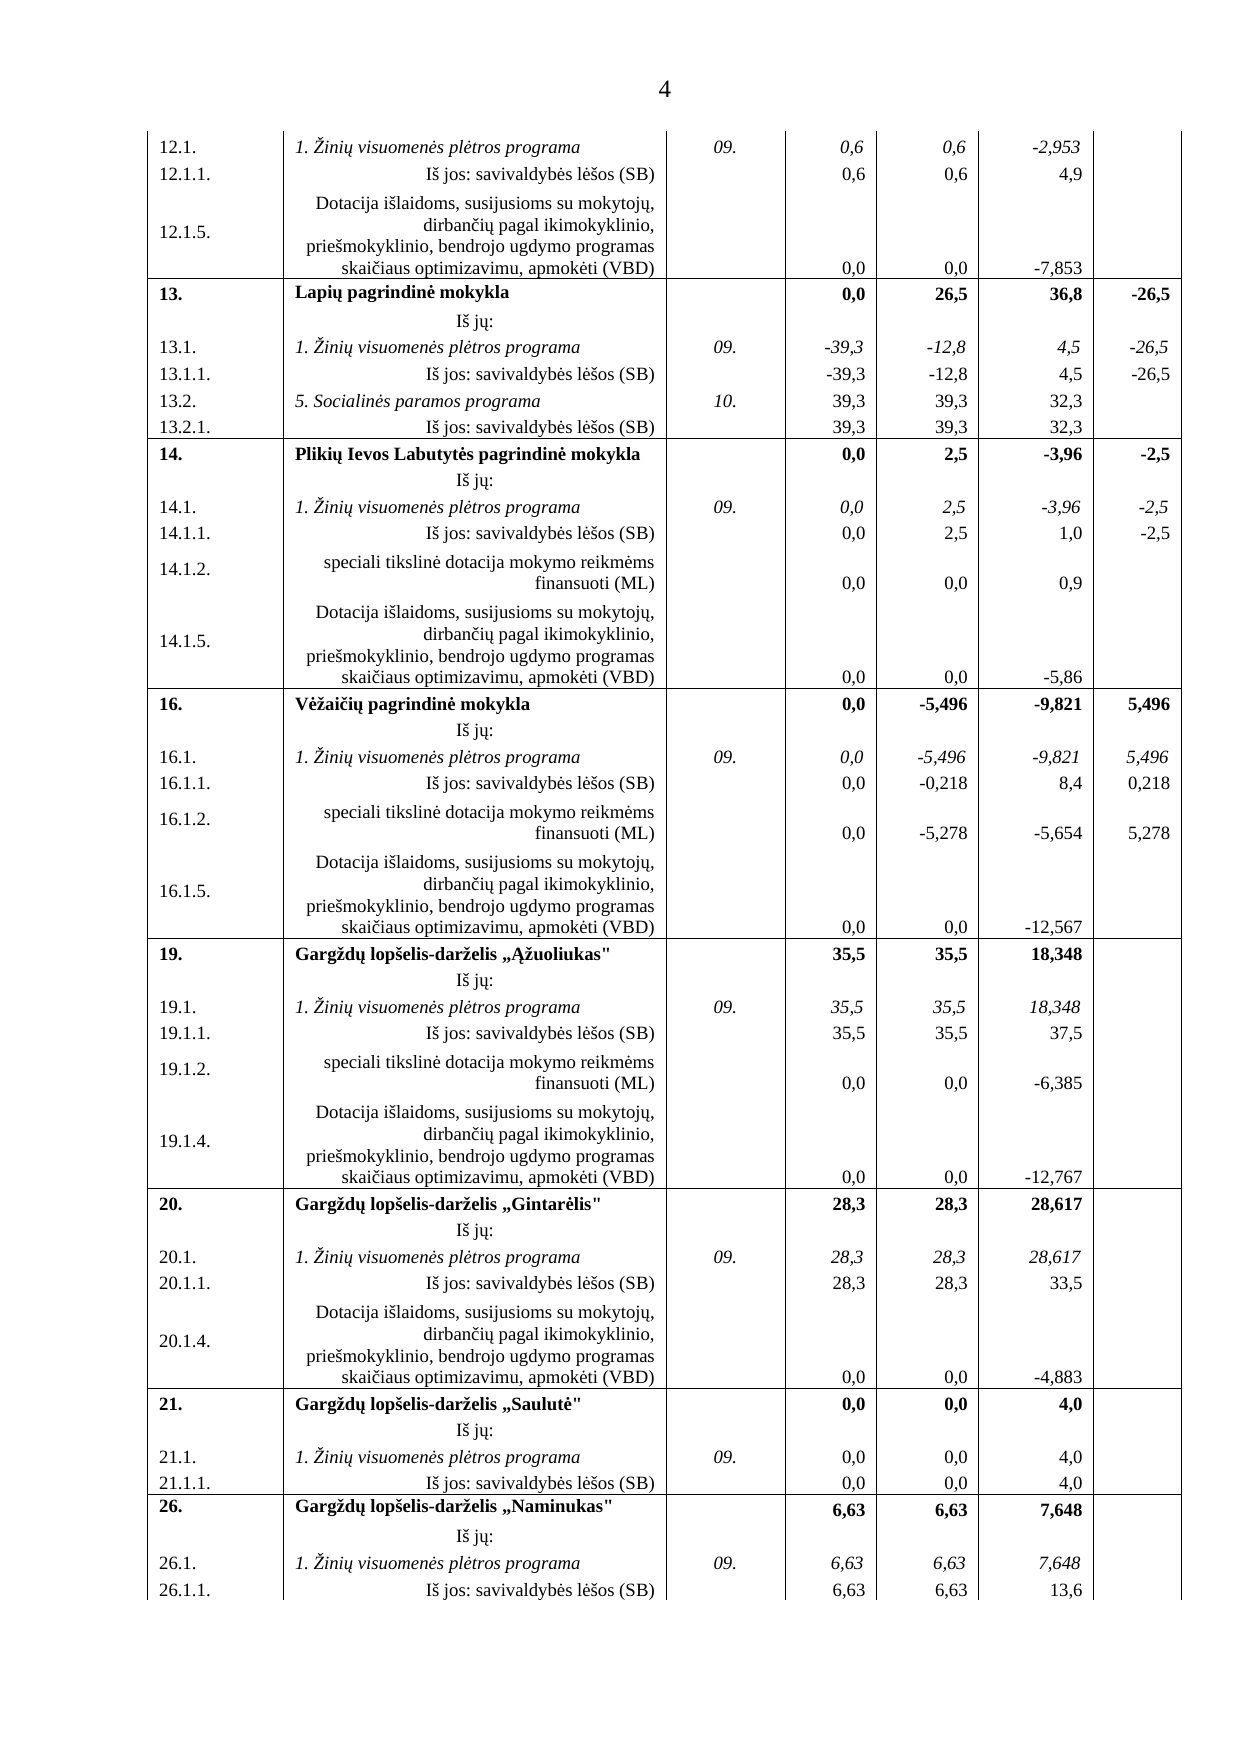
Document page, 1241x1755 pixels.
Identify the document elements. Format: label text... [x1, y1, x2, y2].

table_cell 28,3 [877, 1267, 978, 1294]
table_cell [667, 305, 785, 331]
table_cell [667, 939, 785, 964]
table_cell 4,0 [979, 1441, 1093, 1467]
table_cell [1094, 305, 1181, 331]
table_cell 4,5 [979, 331, 1093, 358]
table_cell [1094, 185, 1181, 278]
table_cell [1094, 1547, 1181, 1573]
table_cell 09. [667, 741, 785, 767]
table_cell 32,3 [979, 385, 1093, 411]
table_cell [1094, 1520, 1181, 1547]
table_cell [667, 1389, 785, 1414]
table_cell 21.1.1. [148, 1467, 283, 1494]
table_cell [1094, 1017, 1181, 1044]
table_cell [667, 1044, 785, 1094]
table_cell 35,5 [877, 1017, 978, 1044]
table_cell 19.1.1. [148, 1017, 283, 1044]
table_cell Iš jos: savivaldybės lėšos (SB) [284, 1017, 666, 1044]
table_cell 33,5 [979, 1267, 1093, 1294]
table_cell Lapių pagrindinė mokykla [284, 279, 666, 305]
table_cell 0,6 [877, 131, 978, 158]
table_cell 0,0 [877, 544, 978, 594]
table_cell [1094, 1389, 1181, 1414]
table_cell 16. [148, 689, 283, 714]
table_cell 0,0 [786, 544, 876, 594]
table_cell -3,96 [979, 491, 1093, 517]
table_cell [1094, 964, 1181, 991]
table_cell 35,5 [786, 939, 876, 964]
table_cell 09. [667, 991, 785, 1017]
table_cell 0,0 [877, 1441, 978, 1467]
table_cell -0,218 [877, 767, 978, 794]
table_cell Iš jos: savivaldybės lėšos (SB) [284, 411, 666, 438]
table_cell 36,8 [979, 279, 1093, 305]
table_cell [1094, 1094, 1181, 1188]
table_cell 6,63 [877, 1495, 978, 1520]
table_cell [979, 1214, 1093, 1241]
table_cell -12,8 [877, 358, 978, 384]
table_cell 0,6 [786, 131, 876, 158]
table_cell -7,853 [979, 185, 1093, 278]
table_cell [979, 714, 1093, 741]
table_cell -3,96 [979, 439, 1093, 464]
table_cell [786, 1520, 876, 1547]
table_cell [1094, 1467, 1181, 1494]
table_cell 39,3 [786, 385, 876, 411]
table_cell 1. Žinių visuomenės plėtros programa [284, 1241, 666, 1267]
table_cell 0,0 [786, 794, 876, 844]
table_cell [979, 1520, 1093, 1547]
table_cell -4,883 [979, 1294, 1093, 1388]
table_cell 39,3 [877, 385, 978, 411]
table_cell Gargždų lopšelis-darželis „Saulutė" [284, 1389, 666, 1414]
table_cell 09. [667, 1547, 785, 1573]
table_cell Iš jų: [284, 1414, 666, 1441]
table_cell Dotacija išlaidoms, susijusioms su mokytojų, dirbančių pagal ikimokyklinio, priešmokyklinio, bendrojo ugdymo programas skaičiaus optimizavimu, apmokėti (VBD) [284, 185, 666, 278]
table_cell 1. Žinių visuomenės plėtros programa [284, 1547, 666, 1573]
table_cell [667, 1094, 785, 1188]
table_cell [877, 1214, 978, 1241]
table_cell -5,654 [979, 794, 1093, 844]
table_cell 4,0 [979, 1467, 1093, 1494]
table_cell 18,348 [979, 939, 1093, 964]
table_cell 12.1.1. [148, 158, 283, 184]
table_cell Iš jos: savivaldybės lėšos (SB) [284, 1267, 666, 1294]
table_cell 5. Socialinės paramos programa [284, 385, 666, 411]
table_cell [1094, 158, 1181, 184]
table_cell Gargždų lopšelis-darželis „Ąžuoliukas" [284, 939, 666, 964]
table_cell [667, 594, 785, 688]
table_cell [786, 464, 876, 491]
table_cell 26,5 [877, 279, 978, 305]
table_cell 0,0 [786, 517, 876, 544]
table_cell [1094, 844, 1181, 938]
table_cell 19.1. [148, 991, 283, 1017]
table_cell 0,0 [877, 1094, 978, 1188]
table_cell Dotacija išlaidoms, susijusioms su mokytojų, dirbančių pagal ikimokyklinio, priešmokyklinio, bendrojo ugdymo programas skaičiaus optimizavimu, apmokėti (VBD) [284, 1094, 666, 1188]
table_cell 0,0 [877, 844, 978, 938]
table_cell [1094, 1495, 1181, 1520]
table_cell 32,3 [979, 411, 1093, 438]
table_cell 14.1.5. [148, 594, 283, 688]
table_cell [979, 305, 1093, 331]
table_cell Iš jų: [284, 714, 666, 741]
table_cell [148, 305, 283, 331]
table_cell 26.1.1. [148, 1574, 283, 1600]
table_cell 14.1.2. [148, 544, 283, 594]
table_cell 28,3 [786, 1267, 876, 1294]
table_cell [667, 1189, 785, 1214]
table_cell 14.1. [148, 491, 283, 517]
table_cell 12.1. [148, 131, 283, 158]
table_cell speciali tikslinė dotacija mokymo reikmėms finansuoti (ML) [284, 794, 666, 844]
table_cell 20.1.1. [148, 1267, 283, 1294]
table_cell [877, 305, 978, 331]
table_cell [667, 439, 785, 464]
table_cell 35,5 [877, 991, 978, 1017]
table_cell 1. Žinių visuomenės plėtros programa [284, 741, 666, 767]
table_cell [667, 1267, 785, 1294]
table_cell -5,86 [979, 594, 1093, 688]
table_cell 19.1.2. [148, 1044, 283, 1094]
table_cell [1094, 1214, 1181, 1241]
table_cell -26,5 [1094, 279, 1181, 305]
table_cell [667, 464, 785, 491]
table_cell -39,3 [786, 331, 876, 358]
table_cell [1094, 594, 1181, 688]
table_cell -6,385 [979, 1044, 1093, 1094]
table_cell 4,9 [979, 158, 1093, 184]
table_cell 6,63 [877, 1547, 978, 1573]
table_cell 19. [148, 939, 283, 964]
table_cell 7,648 [979, 1547, 1093, 1573]
table_cell 39,3 [877, 411, 978, 438]
table_cell [877, 1414, 978, 1441]
table_cell [667, 279, 785, 305]
table_cell 13.1.1. [148, 358, 283, 384]
table_cell 09. [667, 1241, 785, 1267]
table_cell [667, 411, 785, 438]
table_cell 26. [148, 1495, 283, 1520]
table_cell [667, 1214, 785, 1241]
table_cell 09. [667, 331, 785, 358]
table_cell -5,278 [877, 794, 978, 844]
table_cell [979, 464, 1093, 491]
table_cell Gargždų lopšelis-darželis „Naminukas" [284, 1495, 666, 1520]
table_cell 0,0 [786, 1094, 876, 1188]
table_cell [1094, 464, 1181, 491]
table_cell 28,617 [979, 1189, 1093, 1214]
table_cell -2,5 [1094, 491, 1181, 517]
table_cell [1094, 1189, 1181, 1214]
table_cell 09. [667, 491, 785, 517]
table_cell -2,5 [1094, 517, 1181, 544]
table_cell -12,567 [979, 844, 1093, 938]
table_cell 20.1. [148, 1241, 283, 1267]
table_cell 1. Žinių visuomenės plėtros programa [284, 131, 666, 158]
table_cell [148, 1520, 283, 1547]
table_cell [667, 1574, 785, 1600]
table_cell [877, 714, 978, 741]
table_cell -26,5 [1094, 331, 1181, 358]
table_cell 8,4 [979, 767, 1093, 794]
table_cell [1094, 1267, 1181, 1294]
table_cell Iš jų: [284, 964, 666, 991]
table_cell [1094, 714, 1181, 741]
table_cell [1094, 1574, 1181, 1600]
table_cell [667, 1520, 785, 1547]
table_cell 37,5 [979, 1017, 1093, 1044]
table_cell -39,3 [786, 358, 876, 384]
table_cell 5,496 [1094, 741, 1181, 767]
table_cell -12,8 [877, 331, 978, 358]
table_cell Gargždų lopšelis-darželis „Gintarėlis" [284, 1189, 666, 1214]
table_cell 2,5 [877, 439, 978, 464]
table_cell speciali tikslinė dotacija mokymo reikmėms finansuoti (ML) [284, 544, 666, 594]
table_cell [667, 517, 785, 544]
table_cell 13.2.1. [148, 411, 283, 438]
table_cell 0,0 [877, 1294, 978, 1388]
table_cell [1094, 939, 1181, 964]
table_cell 09. [667, 1441, 785, 1467]
table_cell -9,821 [979, 689, 1093, 714]
table_cell [667, 1017, 785, 1044]
table_cell 5,278 [1094, 794, 1181, 844]
table_cell [1094, 385, 1181, 411]
table_cell [979, 964, 1093, 991]
table_cell 28,3 [877, 1241, 978, 1267]
table_cell 6,63 [877, 1574, 978, 1600]
table_cell 14. [148, 439, 283, 464]
table_cell 6,63 [786, 1547, 876, 1573]
table_cell Iš jos: savivaldybės lėšos (SB) [284, 517, 666, 544]
table_cell 0,0 [786, 844, 876, 938]
table_cell 16.1. [148, 741, 283, 767]
table_cell 5,496 [1094, 689, 1181, 714]
table_cell 0,0 [786, 491, 876, 517]
table_cell 2,5 [877, 517, 978, 544]
table_cell [148, 964, 283, 991]
table_cell [1094, 1241, 1181, 1267]
table_cell 0,0 [877, 594, 978, 688]
table_cell 0,0 [786, 767, 876, 794]
table_cell 0,0 [786, 1294, 876, 1388]
table_cell 16.1.2. [148, 794, 283, 844]
table_cell [667, 1467, 785, 1494]
table_cell Dotacija išlaidoms, susijusioms su mokytojų, dirbančių pagal ikimokyklinio, priešmokyklinio, bendrojo ugdymo programas skaičiaus optimizavimu, apmokėti (VBD) [284, 1294, 666, 1388]
table_cell 19.1.4. [148, 1094, 283, 1188]
table_cell [667, 1414, 785, 1441]
table_cell [1094, 544, 1181, 594]
table_cell Dotacija išlaidoms, susijusioms su mokytojų, dirbančių pagal ikimokyklinio, priešmokyklinio, bendrojo ugdymo programas skaičiaus optimizavimu, apmokėti (VBD) [284, 594, 666, 688]
table_cell -26,5 [1094, 358, 1181, 384]
table_cell 13,6 [979, 1574, 1093, 1600]
table_cell -2,5 [1094, 439, 1181, 464]
table_cell 35,5 [786, 1017, 876, 1044]
table_cell 09. [667, 131, 785, 158]
table_cell [667, 1294, 785, 1388]
table_cell 39,3 [786, 411, 876, 438]
table_cell [667, 544, 785, 594]
table_cell [667, 1495, 785, 1520]
table_cell 28,3 [877, 1189, 978, 1214]
table_cell 0,0 [877, 1389, 978, 1414]
table_cell [148, 1414, 283, 1441]
table_cell 0,218 [1094, 767, 1181, 794]
table_cell [1094, 1044, 1181, 1094]
table_cell 0,0 [786, 1389, 876, 1414]
table_cell 6,63 [786, 1574, 876, 1600]
table_cell Iš jų: [284, 1520, 666, 1547]
table_cell [786, 305, 876, 331]
table_cell -5,496 [877, 741, 978, 767]
table_cell Iš jų: [284, 464, 666, 491]
table_cell 2,5 [877, 491, 978, 517]
table_cell [786, 964, 876, 991]
table_cell speciali tikslinė dotacija mokymo reikmėms finansuoti (ML) [284, 1044, 666, 1094]
table_cell 0,9 [979, 544, 1093, 594]
table_cell 21. [148, 1389, 283, 1414]
table_cell -9,821 [979, 741, 1093, 767]
table_cell [1094, 1294, 1181, 1388]
table_cell 26.1. [148, 1547, 283, 1573]
table_cell 13.2. [148, 385, 283, 411]
table_cell [877, 464, 978, 491]
table_cell [667, 767, 785, 794]
table_cell [1094, 1414, 1181, 1441]
table_cell [979, 1414, 1093, 1441]
table_cell 12.1.5. [148, 185, 283, 278]
table_cell [667, 185, 785, 278]
table_cell Plikių Ievos Labutytės pagrindinė mokykla [284, 439, 666, 464]
table_cell [786, 714, 876, 741]
table_cell 1. Žinių visuomenės plėtros programa [284, 491, 666, 517]
table_cell 18,348 [979, 991, 1093, 1017]
table_cell Iš jų: [284, 305, 666, 331]
table_cell 0,0 [786, 741, 876, 767]
table_cell 16.1.5. [148, 844, 283, 938]
table_cell [1094, 411, 1181, 438]
table_cell [667, 714, 785, 741]
table_cell 0,0 [786, 1467, 876, 1494]
table_cell 0,6 [877, 158, 978, 184]
table_cell 1,0 [979, 517, 1093, 544]
table_cell Iš jų: [284, 1214, 666, 1241]
table_cell [148, 714, 283, 741]
table_cell 0,0 [786, 1441, 876, 1467]
table_cell [148, 1214, 283, 1241]
table_cell Iš jos: savivaldybės lėšos (SB) [284, 158, 666, 184]
table_cell 4,0 [979, 1389, 1093, 1414]
table_cell -2,953 [979, 131, 1093, 158]
table_cell 0,0 [877, 185, 978, 278]
table_cell 28,3 [786, 1189, 876, 1214]
table_cell 1. Žinių visuomenės plėtros programa [284, 331, 666, 358]
table_cell [148, 464, 283, 491]
table_cell [1094, 991, 1181, 1017]
table_cell [877, 1520, 978, 1547]
table_cell 20.1.4. [148, 1294, 283, 1388]
table_cell 0,6 [786, 158, 876, 184]
table_cell 0,0 [786, 439, 876, 464]
table_cell 28,3 [786, 1241, 876, 1267]
table_cell 0,0 [786, 279, 876, 305]
table_cell Vėžaičių pagrindinė mokykla [284, 689, 666, 714]
table_cell [667, 358, 785, 384]
table_cell [667, 964, 785, 991]
table_cell Dotacija išlaidoms, susijusioms su mokytojų, dirbančių pagal ikimokyklinio, priešmokyklinio, bendrojo ugdymo programas skaičiaus optimizavimu, apmokėti (VBD) [284, 844, 666, 938]
table_cell 0,0 [877, 1044, 978, 1094]
table_cell 28,617 [979, 1241, 1093, 1267]
table_cell 0,0 [786, 594, 876, 688]
table_cell Iš jos: savivaldybės lėšos (SB) [284, 358, 666, 384]
table_cell 4,5 [979, 358, 1093, 384]
table_cell 0,0 [786, 689, 876, 714]
table_cell [667, 844, 785, 938]
table_cell 7,648 [979, 1495, 1093, 1520]
table_cell Iš jos: savivaldybės lėšos (SB) [284, 1467, 666, 1494]
table_cell [667, 158, 785, 184]
table_cell 1. Žinių visuomenės plėtros programa [284, 991, 666, 1017]
table_cell 10. [667, 385, 785, 411]
table_cell 35,5 [786, 991, 876, 1017]
table_cell 35,5 [877, 939, 978, 964]
table_cell 1. Žinių visuomenės plėtros programa [284, 1441, 666, 1467]
table_cell 14.1.1. [148, 517, 283, 544]
table_cell 13.1. [148, 331, 283, 358]
table_cell 6,63 [786, 1495, 876, 1520]
table_cell 16.1.1. [148, 767, 283, 794]
table_cell -12,767 [979, 1094, 1093, 1188]
table_cell [1094, 131, 1181, 158]
table_cell [667, 794, 785, 844]
table_cell -5,496 [877, 689, 978, 714]
table_cell 21.1. [148, 1441, 283, 1467]
table_cell 13. [148, 279, 283, 305]
table_cell 0,0 [786, 1044, 876, 1094]
table_cell [786, 1214, 876, 1241]
table_cell [786, 1414, 876, 1441]
table_cell 0,0 [877, 1467, 978, 1494]
table_cell 20. [148, 1189, 283, 1214]
table_cell [667, 689, 785, 714]
table_cell 0,0 [786, 185, 876, 278]
table_cell [1094, 1441, 1181, 1467]
table_cell [877, 964, 978, 991]
table_cell Iš jos: savivaldybės lėšos (SB) [284, 1574, 666, 1600]
table_cell Iš jos: savivaldybės lėšos (SB) [284, 767, 666, 794]
